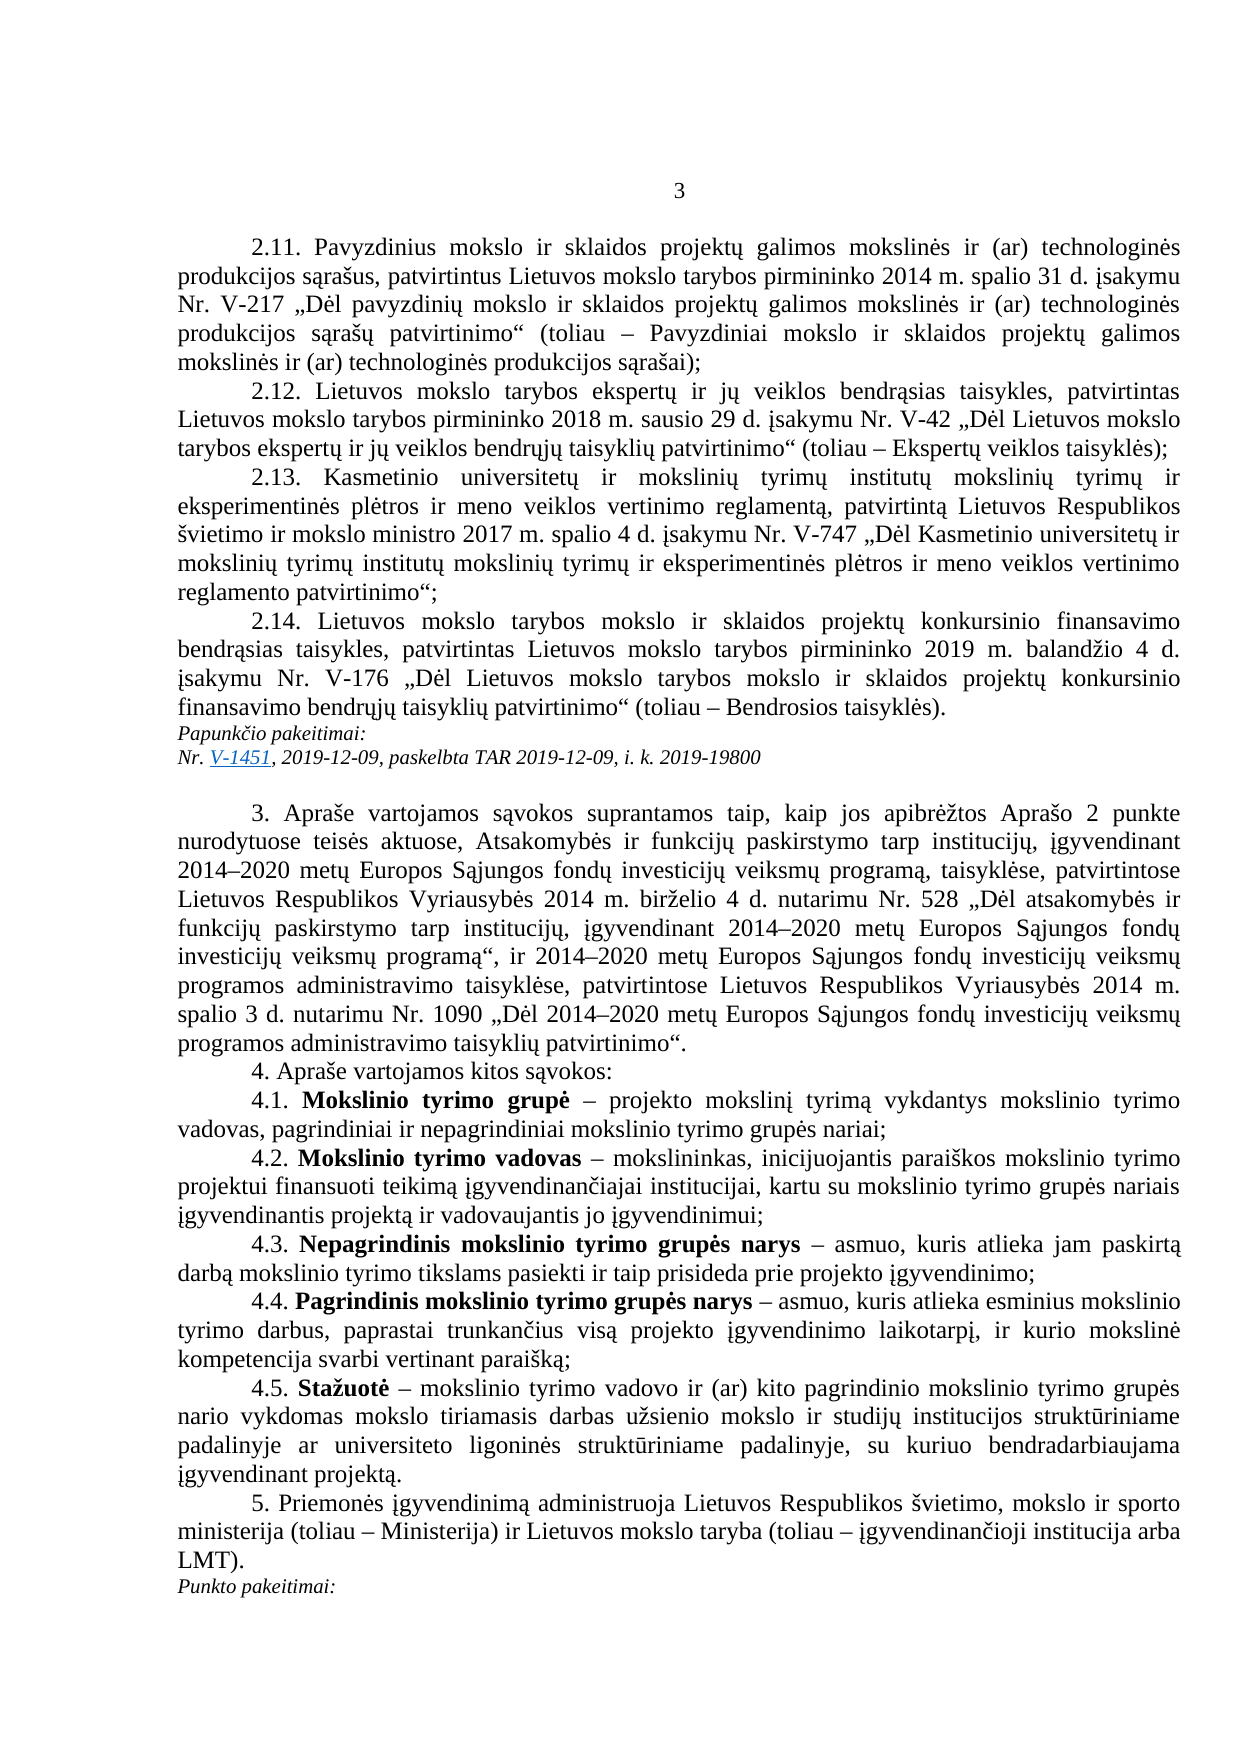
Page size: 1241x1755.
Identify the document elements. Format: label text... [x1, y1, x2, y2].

text 5. Priemonės įgyvendinimą administruoja Lietuvos Respublikos švietimo, mokslo ir sporto ministerija (toliau – Ministerija) ir Lietuvos mokslo taryba (toliau – įgyvendinančioji institucija arba LMT). [177, 1488, 1181, 1574]
text Punkto pakeitimai: [177, 1574, 1181, 1598]
text 4. Apraše vartojamos kitos sąvokos: [177, 1056, 1181, 1085]
text 2.14. Lietuvos mokslo tarybos mokslo ir sklaidos projektų konkursinio finansavimo bendrąsias taisykles, patvirtintas Lietuvos mokslo tarybos pirmininko 2019 m. balandžio 4 d. įsakymu Nr. V-176 „Dėl Lietuvos mokslo tarybos mokslo ir sklaidos projektų konkursinio finansavimo bendrųjų taisyklių patvirtinimo“ (toliau – Bendrosios taisyklės). [177, 606, 1181, 721]
text 4.1. Mokslinio tyrimo grupė – projekto mokslinį tyrimą vykdantys mokslinio tyrimo vadovas, pagrindiniai ir nepagrindiniai mokslinio tyrimo grupės nariai; [177, 1085, 1181, 1143]
text 4.5. Stažuotė – mokslinio tyrimo vadovo ir (ar) kito pagrindinio mokslinio tyrimo grupės nario vykdomas mokslo tiriamasis darbas užsienio mokslo ir studijų institucijos struktūriniame padalinyje ar universiteto ligoninės struktūriniame padalinyje, su kuriuo bendradarbiaujama įgyvendinant projektą. [177, 1373, 1181, 1488]
text 2.13. Kasmetinio universitetų ir mokslinių tyrimų institutų mokslinių tyrimų ir eksperimentinės plėtros ir meno veiklos vertinimo reglamentą, patvirtintą Lietuvos Respublikos švietimo ir mokslo ministro 2017 m. spalio 4 d. įsakymu Nr. V-747 „Dėl Kasmetinio universitetų ir mokslinių tyrimų institutų mokslinių tyrimų ir eksperimentinės plėtros ir meno veiklos vertinimo reglamento patvirtinimo“; [177, 462, 1181, 606]
text 2.12. Lietuvos mokslo tarybos ekspertų ir jų veiklos bendrąsias taisykles, patvirtintas Lietuvos mokslo tarybos pirmininko 2018 m. sausio 29 d. įsakymu Nr. V-42 „Dėl Lietuvos mokslo tarybos ekspertų ir jų veiklos bendrųjų taisyklių patvirtinimo“ (toliau – Ekspertų veiklos taisyklės); [177, 376, 1181, 462]
text 4.3. Nepagrindinis mokslinio tyrimo grupės narys – asmuo, kuris atlieka jam paskirtą darbą mokslinio tyrimo tikslams pasiekti ir taip prisideda prie projekto įgyvendinimo; [177, 1229, 1181, 1286]
text 3. Apraše vartojamos sąvokos suprantamos taip, kaip jos apibrėžtos Aprašo 2 punkte nurodytuose teisės aktuose, Atsakomybės ir funkcijų paskirstymo tarp institucijų, įgyvendinant 2014–2020 metų Europos Sąjungos fondų investicijų veiksmų programą, taisyklėse, patvirtintose Lietuvos Respublikos Vyriausybės 2014 m. birželio 4 d. nutarimu Nr. 528 „Dėl atsakomybės ir funkcijų paskirstymo tarp institucijų, įgyvendinant 2014–2020 metų Europos Sąjungos fondų investicijų veiksmų programą“, ir 2014–2020 metų Europos Sąjungos fondų investicijų veiksmų programos administravimo taisyklėse, patvirtintose Lietuvos Respublikos Vyriausybės 2014 m. spalio 3 d. nutarimu Nr. 1090 „Dėl 2014–2020 metų Europos Sąjungos fondų investicijų veiksmų programos administravimo taisyklių patvirtinimo“. [177, 798, 1181, 1056]
text 4.2. Mokslinio tyrimo vadovas – mokslininkas, inicijuojantis paraiškos mokslinio tyrimo projektui finansuoti teikimą įgyvendinančiajai institucijai, kartu su mokslinio tyrimo grupės nariais įgyvendinantis projektą ir vadovaujantis jo įgyvendinimui; [177, 1143, 1181, 1229]
text 4.4. Pagrindinis mokslinio tyrimo grupės narys – asmuo, kuris atlieka esminius mokslinio tyrimo darbus, paprastai trunkančius visą projekto įgyvendinimo laikotarpį, ir kurio mokslinė kompetencija svarbi vertinant paraišką; [177, 1286, 1181, 1373]
text Papunkčio pakeitimai: [177, 721, 1181, 745]
text Nr. V-1451, 2019-12-09, paskelbta TAR 2019-12-09, i. k. 2019-19800 [177, 745, 1181, 769]
text 2.11. Pavyzdinius mokslo ir sklaidos projektų galimos mokslinės ir (ar) technologinės produkcijos sąrašus, patvirtintus Lietuvos mokslo tarybos pirmininko 2014 m. spalio 31 d. įsakymu Nr. V-217 „Dėl pavyzdinių mokslo ir sklaidos projektų galimos mokslinės ir (ar) technologinės produkcijos sąrašų patvirtinimo“ (toliau – Pavyzdiniai mokslo ir sklaidos projektų galimos mokslinės ir (ar) technologinės produkcijos sąrašai); [177, 232, 1181, 376]
